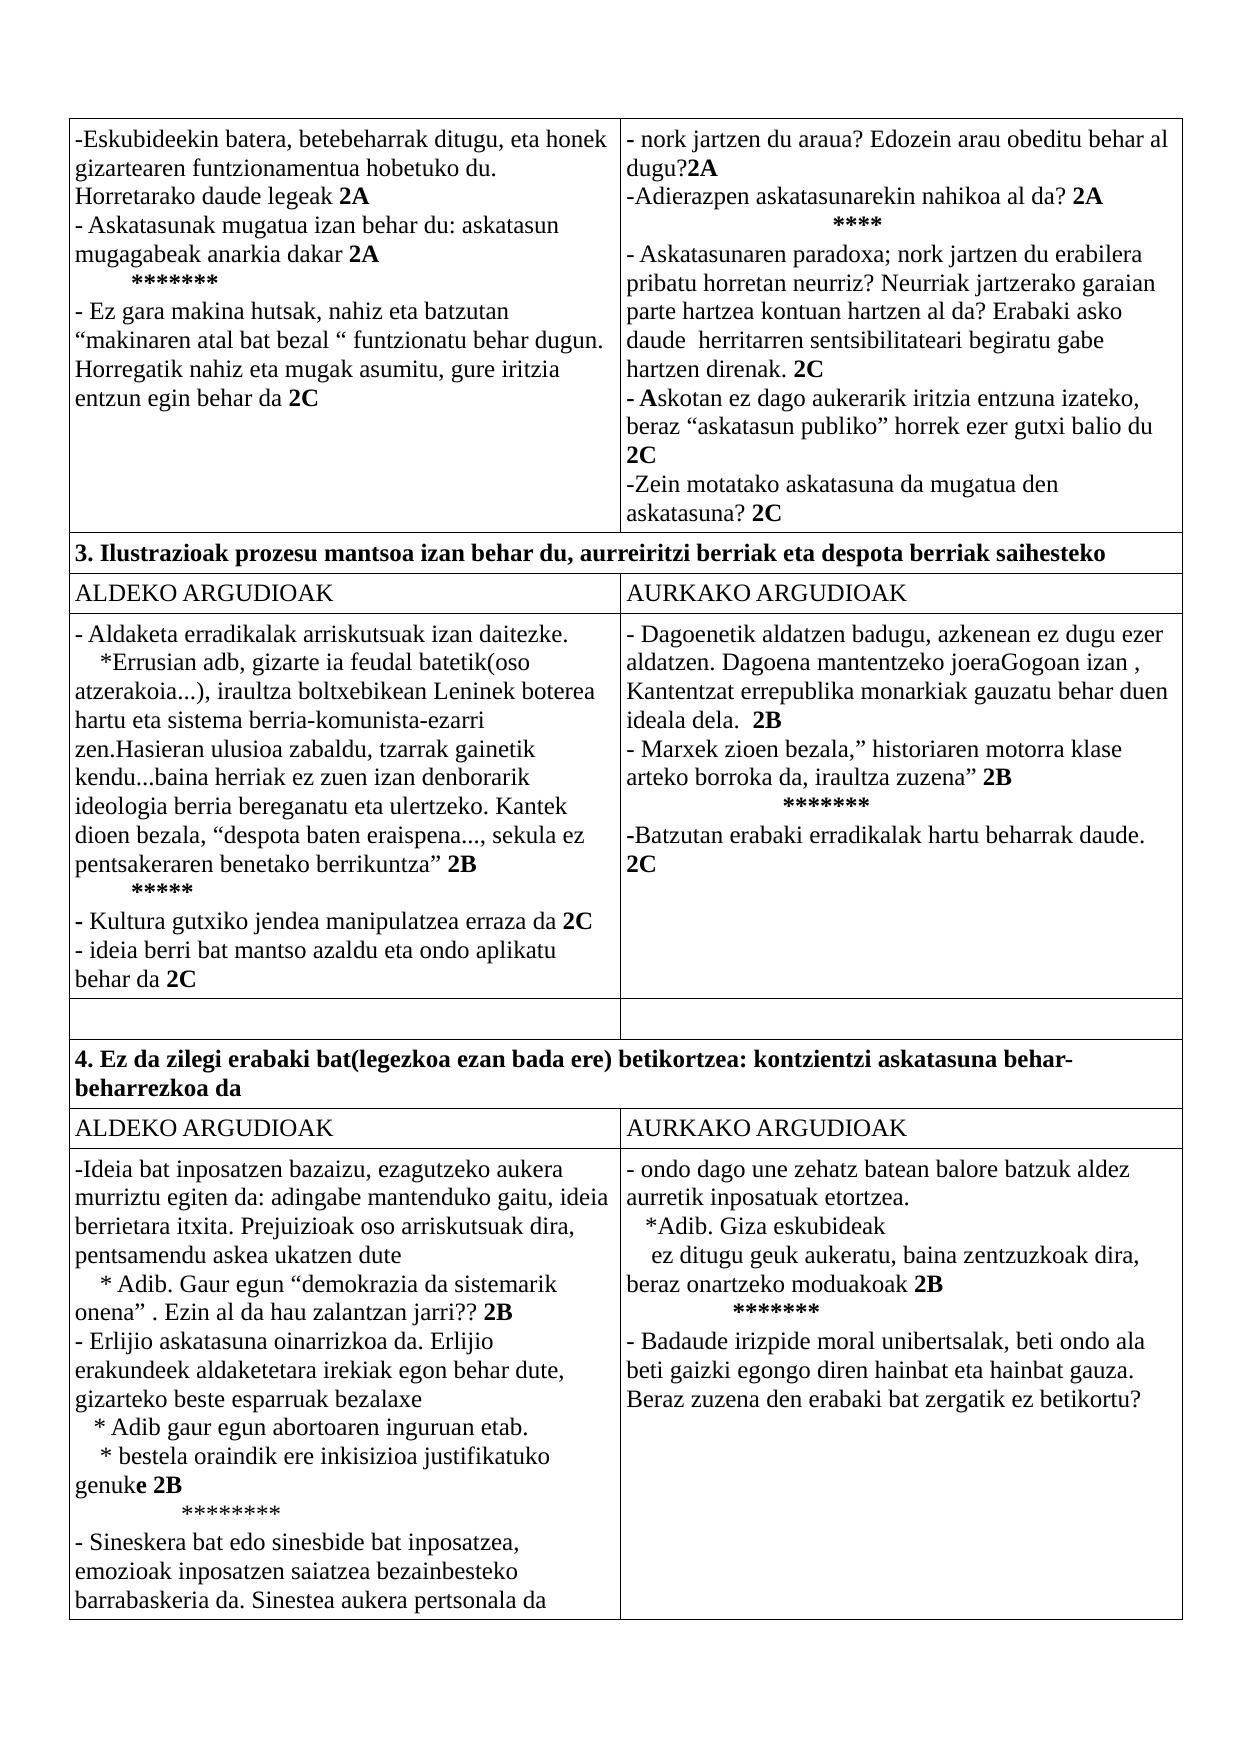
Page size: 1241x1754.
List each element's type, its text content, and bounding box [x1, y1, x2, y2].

table_cell 3. Ilustrazioak prozesu mantsoa izan behar du, aurreiritzi berriak eta despota berriak saihesteko [70, 533, 1182, 572]
table_cell AURKAKO ARGUDIOAK [621, 1109, 1182, 1148]
table_cell ALDEKO ARGUDIOAK [70, 1109, 620, 1148]
table_cell -Eskubideekin batera, betebeharrak ditugu, eta honek gizartearen funtzionamentua hobetuko du. Horretarako daude legeak 2A - Askatasunak mugatua izan behar du: askatasun mugagabeak anarkia dakar 2A ******* - Ez gara makina hutsak, nahiz eta batzutan “makinaren atal bat bezal “ funtzionatu behar dugun. Horregatik nahiz eta mugak asumitu, gure iritzia entzun egin behar da 2C [70, 119, 620, 532]
table_cell 4. Ez da zilegi erabaki bat(legezkoa ezan bada ere) betikortzea: kontzientzi askatasuna behar-beharrezkoa da [70, 1040, 1182, 1107]
table_cell [621, 999, 1182, 1038]
table_cell - Dagoenetik aldatzen badugu, azkenean ez dugu ezer aldatzen. Dagoena mantentzeko joeraGogoan izan , Kantentzat errepublika monarkiak gauzatu behar duen ideala dela. 2B - Marxek zioen bezala,” historiaren motorra klase arteko borroka da, iraultza zuzena” 2B ******* -Batzutan erabaki erradikalak hartu beharrak daude. 2C [621, 614, 1182, 998]
table_cell ALDEKO ARGUDIOAK [70, 574, 620, 613]
table_cell - ondo dago une zehatz batean balore batzuk aldez aurretik inposatuak etortzea. *Adib. Giza eskubideak ez ditugu geuk aukeratu, baina zentzuzkoak dira, beraz onartzeko moduakoak 2B ******* - Badaude irizpide moral unibertsalak, beti ondo ala beti gaizki egongo diren hainbat eta hainbat gauza. Beraz zuzena den erabaki bat zergatik ez betikortu? [621, 1149, 1182, 1619]
table_cell [70, 999, 620, 1038]
table_cell -Ideia bat inposatzen bazaizu, ezagutzeko aukera murriztu egiten da: adingabe mantenduko gaitu, ideia berrietara itxita. Prejuizioak oso arriskutsuak dira, pentsamendu askea ukatzen dute * Adib. Gaur egun “demokrazia da sistemarik onena” . Ezin al da hau zalantzan jarri?? 2B - Erlijio askatasuna oinarrizkoa da. Erlijio erakundeek aldaketetara irekiak egon behar dute, gizarteko beste esparruak bezalaxe * Adib gaur egun abortoaren inguruan etab. * bestela oraindik ere inkisizioa justifikatuko genuke 2B ******** - Sineskera bat edo sinesbide bat inposatzea, emozioak inposatzen saiatzea bezainbesteko barrabaskeria da. Sinestea aukera pertsonala da [70, 1149, 620, 1619]
table_cell - Aldaketa erradikalak arriskutsuak izan daitezke. *Errusian adb, gizarte ia feudal batetik(oso atzerakoia...), iraultza boltxebikean Leninek boterea hartu eta sistema berria-komunista-ezarri zen.Hasieran ulusioa zabaldu, tzarrak gainetik kendu...baina herriak ez zuen izan denborarik ideologia berria bereganatu eta ulertzeko. Kantek dioen bezala, “despota baten eraispena..., sekula ez pentsakeraren benetako berrikuntza” 2B ***** - Kultura gutxiko jendea manipulatzea erraza da 2C - ideia berri bat mantso azaldu eta ondo aplikatu behar da 2C [70, 614, 620, 998]
table_cell - nork jartzen du araua? Edozein arau obeditu behar al dugu?2A -Adierazpen askatasunarekin nahikoa al da? 2A **** - Askatasunaren paradoxa; nork jartzen du erabilera pribatu horretan neurriz? Neurriak jartzerako garaian parte hartzea kontuan hartzen al da? Erabaki asko daude herritarren sentsibilitateari begiratu gabe hartzen direnak. 2C - Askotan ez dago aukerarik iritzia entzuna izateko, beraz “askatasun publiko” horrek ezer gutxi balio du 2C -Zein motatako askatasuna da mugatua den askatasuna? 2C [621, 119, 1182, 532]
table_cell AURKAKO ARGUDIOAK [621, 574, 1182, 613]
